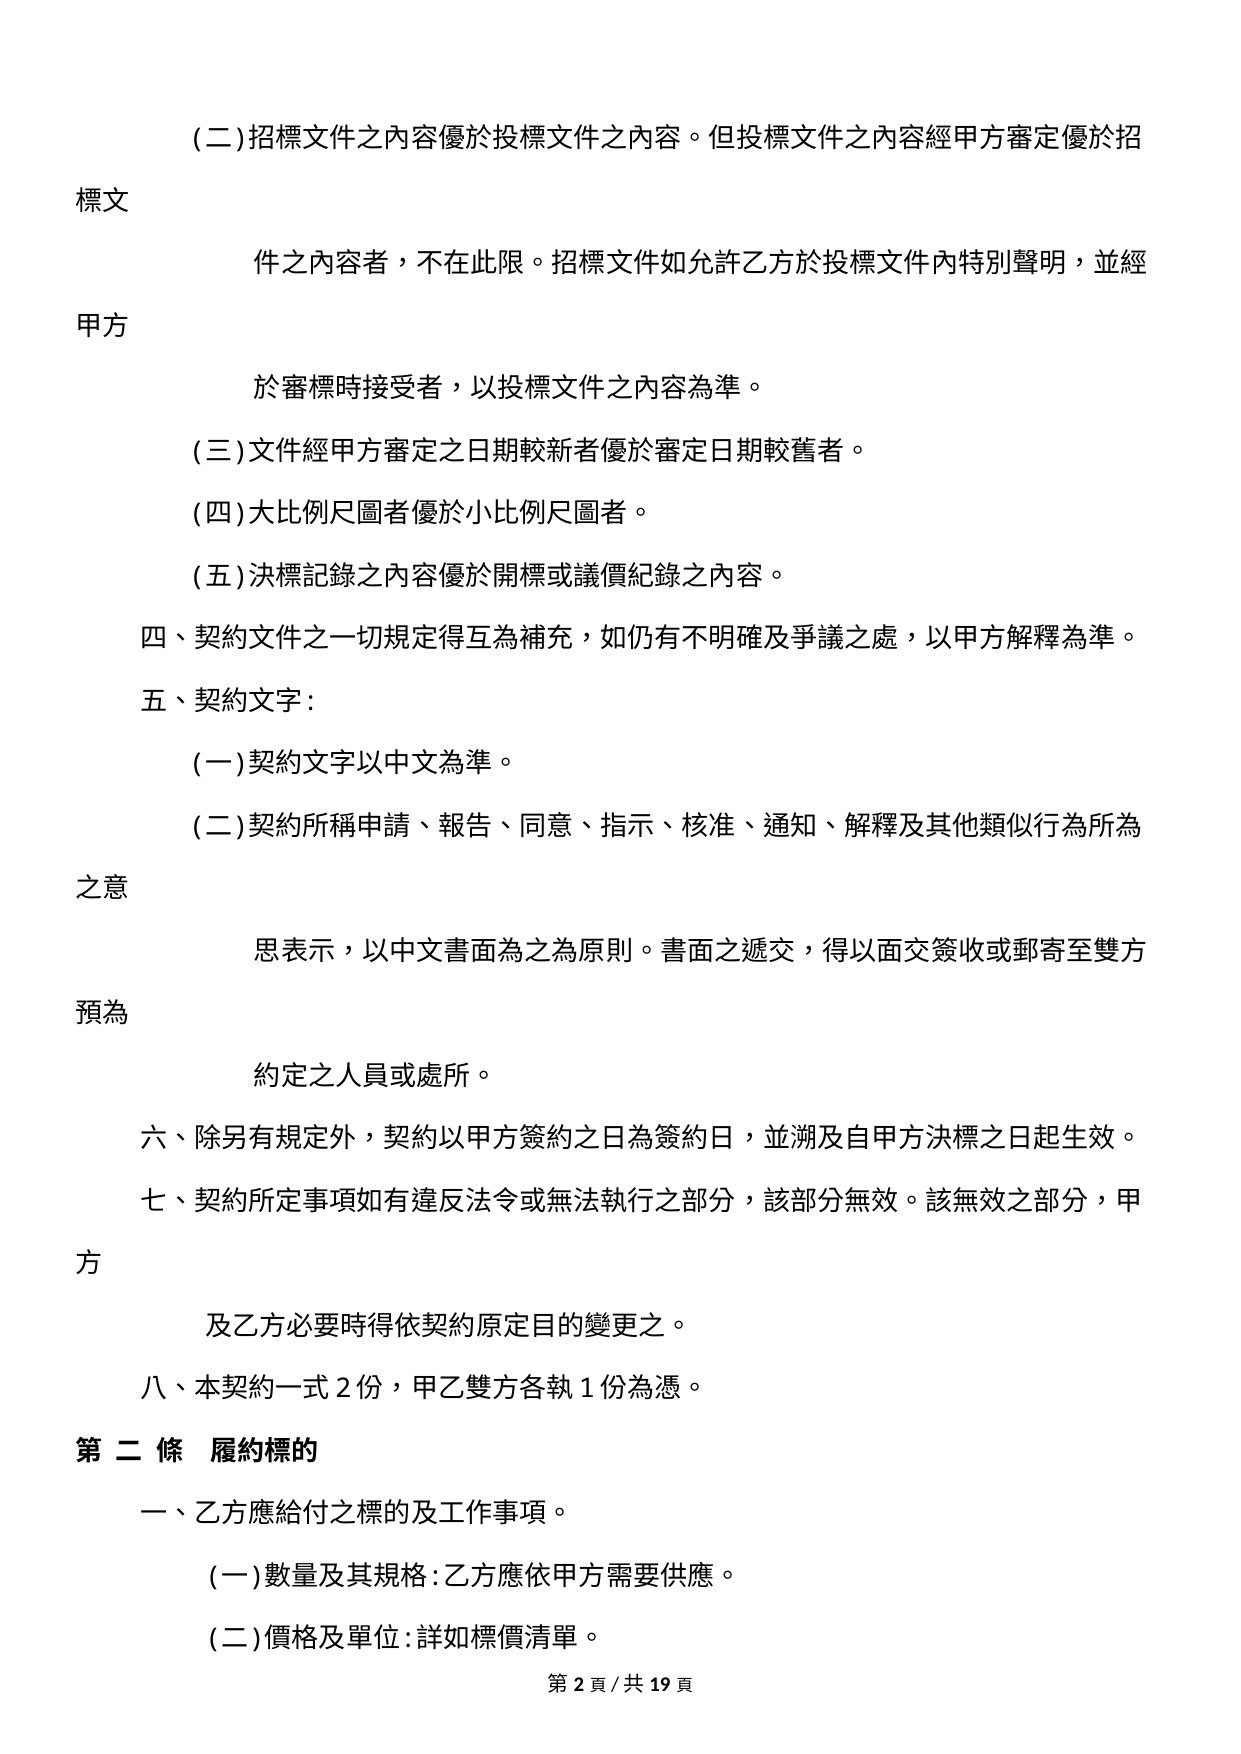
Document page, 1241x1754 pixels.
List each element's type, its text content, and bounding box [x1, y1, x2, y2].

text 第 二 條 履約標的 [75, 1407, 1165, 1469]
text (一)契約文字以中文為準。 [75, 719, 1165, 782]
text 五、契約文字: [75, 657, 1165, 719]
text 及乙方必要時得依契約原定目的變更之。 [75, 1282, 1165, 1344]
text 四、契約文件之一切規定得互為補充，如仍有不明確及爭議之處，以甲方解釋為準。 [75, 594, 1165, 657]
text (二)價格及單位:詳如標價清單。 [75, 1594, 1165, 1657]
text 件之內容者，不在此限。招標文件如允許乙方於投標文件內特別聲明，並經甲方 [75, 219, 1165, 344]
text 八、本契約一式2份，甲乙雙方各執1份為憑。 [75, 1344, 1165, 1407]
text 一、乙方應給付之標的及工作事項。 [75, 1469, 1165, 1532]
text (三)文件經甲方審定之日期較新者優於審定日期較舊者。 [75, 407, 1165, 469]
text (一)數量及其規格:乙方應依甲方需要供應。 [75, 1532, 1165, 1594]
text 於審標時接受者，以投標文件之內容為準。 [75, 344, 1165, 407]
text (四)大比例尺圖者優於小比例尺圖者。 [75, 469, 1165, 532]
text 六、除另有規定外，契約以甲方簽約之日為簽約日，並溯及自甲方決標之日起生效。 [75, 1094, 1165, 1157]
text 七、契約所定事項如有違反法令或無法執行之部分，該部分無效。該無效之部分，甲方 [75, 1157, 1165, 1282]
text (二)招標文件之內容優於投標文件之內容。但投標文件之內容經甲方審定優於招標文 [75, 94, 1165, 219]
text (五)決標記錄之內容優於開標或議價紀錄之內容。 [75, 532, 1165, 594]
text 思表示，以中文書面為之為原則。書面之遞交，得以面交簽收或郵寄至雙方預為 [75, 907, 1165, 1032]
text 約定之人員或處所。 [75, 1032, 1165, 1094]
text (二)契約所稱申請、報告、同意、指示、核准、通知、解釋及其他類似行為所為之意 [75, 782, 1165, 907]
